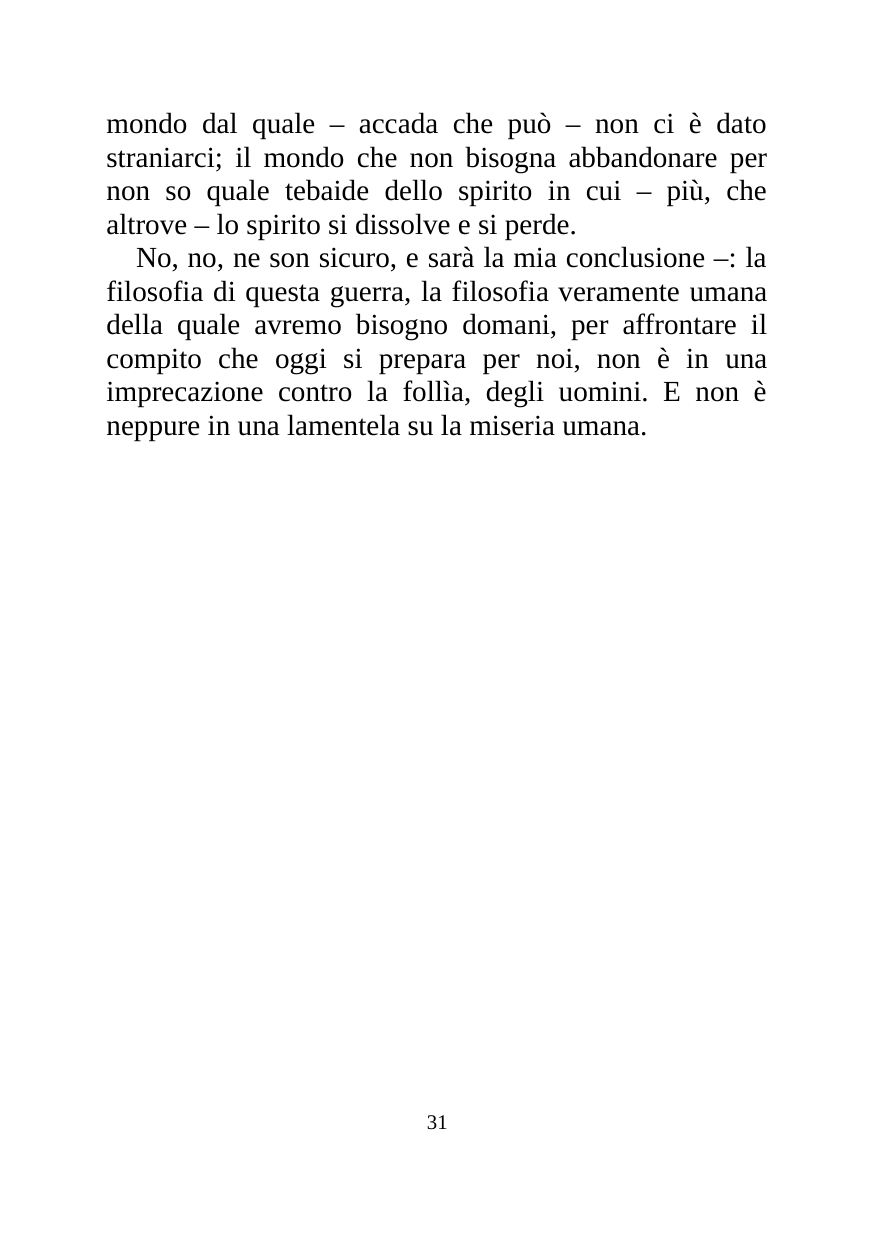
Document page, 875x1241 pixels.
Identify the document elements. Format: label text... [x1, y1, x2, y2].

text mondo dal quale – accada che può – non ci è dato straniarci; il mondo che non bisogna abbandonare per non so quale tebaide dello spirito in cui – più, che altrove – lo spirito si dissolve e si perde. [106, 106, 768, 240]
text No, no, ne son sicuro, e sarà la mia conclusione –: la filosofia di questa guerra, la filosofia veramente umana della quale avremo bisogno domani, per affrontare il compito che oggi si prepara per noi, non è in una imprecazione contro la follìa, degli uomini. E non è neppure in una lamentela su la miseria umana. [106, 240, 768, 442]
